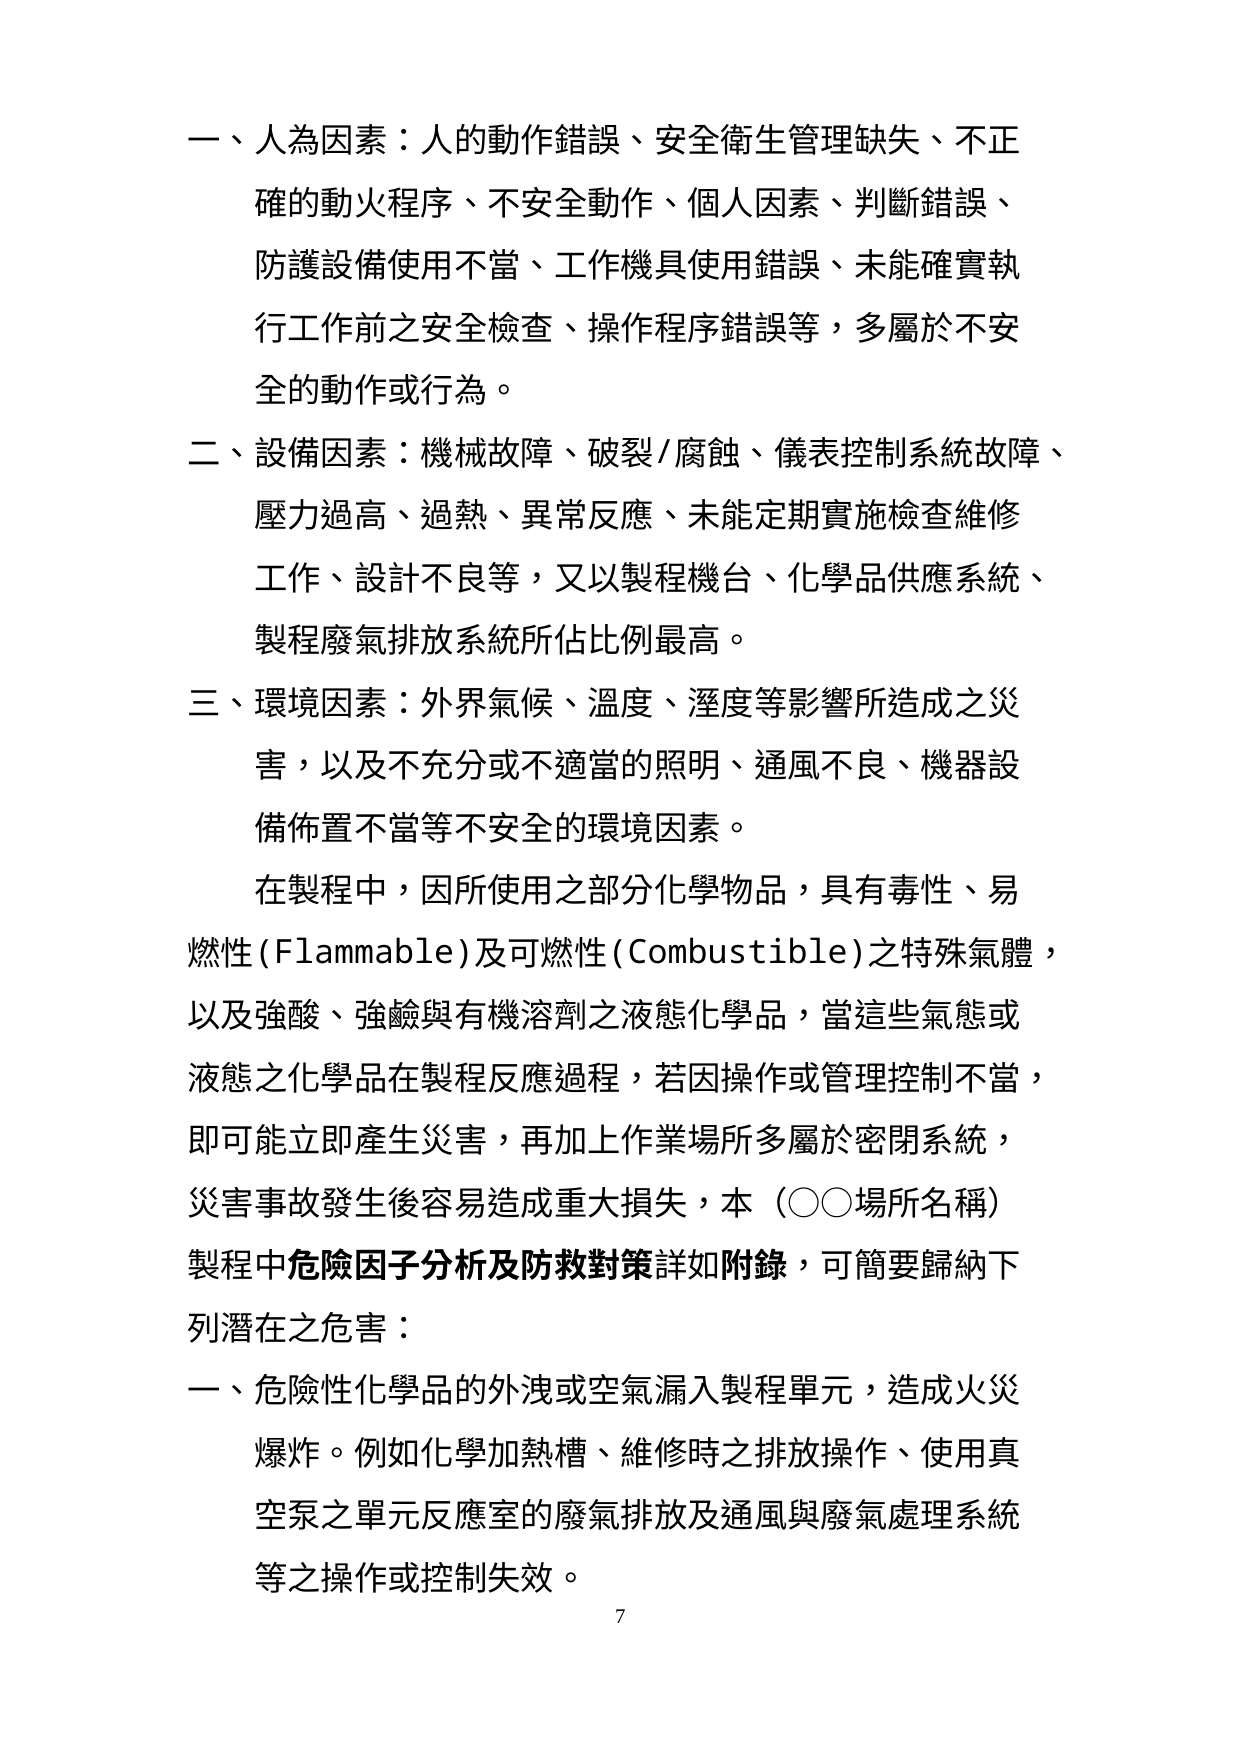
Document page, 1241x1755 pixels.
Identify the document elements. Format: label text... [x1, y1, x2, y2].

text 三、環境因素：外界氣候、溫度、溼度等影響所造成之災害，以及不充分或不適當的照明、通風不良、機器設備佈置不當等不安全的環境因素。 [187, 659, 1053, 846]
text 在製程中，因所使用之部分化學物品，具有毒性、易燃性(Flammable)及可燃性(Combustible)之特殊氣體，以及強酸、強鹼與有機溶劑之液態化學品，當這些氣態或液態之化學品在製程反應過程，若因操作或管理控制不當，即可能立即產生災害，再加上作業場所多屬於密閉系統，災害事故發生後容易造成重大損失，本（○○場所名稱）製程中危險因子分析及防救對策詳如附錄，可簡要歸納下列潛在之危害： [187, 846, 1053, 1346]
text 一、人為因素：人的動作錯誤、安全衛生管理缺失、不正確的動火程序、不安全動作、個人因素、判斷錯誤、防護設備使用不當、工作機具使用錯誤、未能確實執行工作前之安全檢查、操作程序錯誤等，多屬於不安全的動作或行為。 [187, 96, 1053, 409]
text 一、危險性化學品的外洩或空氣漏入製程單元，造成火災爆炸。例如化學加熱槽、維修時之排放操作、使用真空泵之單元反應室的廢氣排放及通風與廢氣處理系統等之操作或控制失效。 [187, 1346, 1053, 1596]
text 二、設備因素：機械故障、破裂/腐蝕、儀表控制系統故障、壓力過高、過熱、異常反應、未能定期實施檢查維修工作、設計不良等，又以製程機台、化學品供應系統、製程廢氣排放系統所佔比例最高。 [187, 409, 1053, 659]
